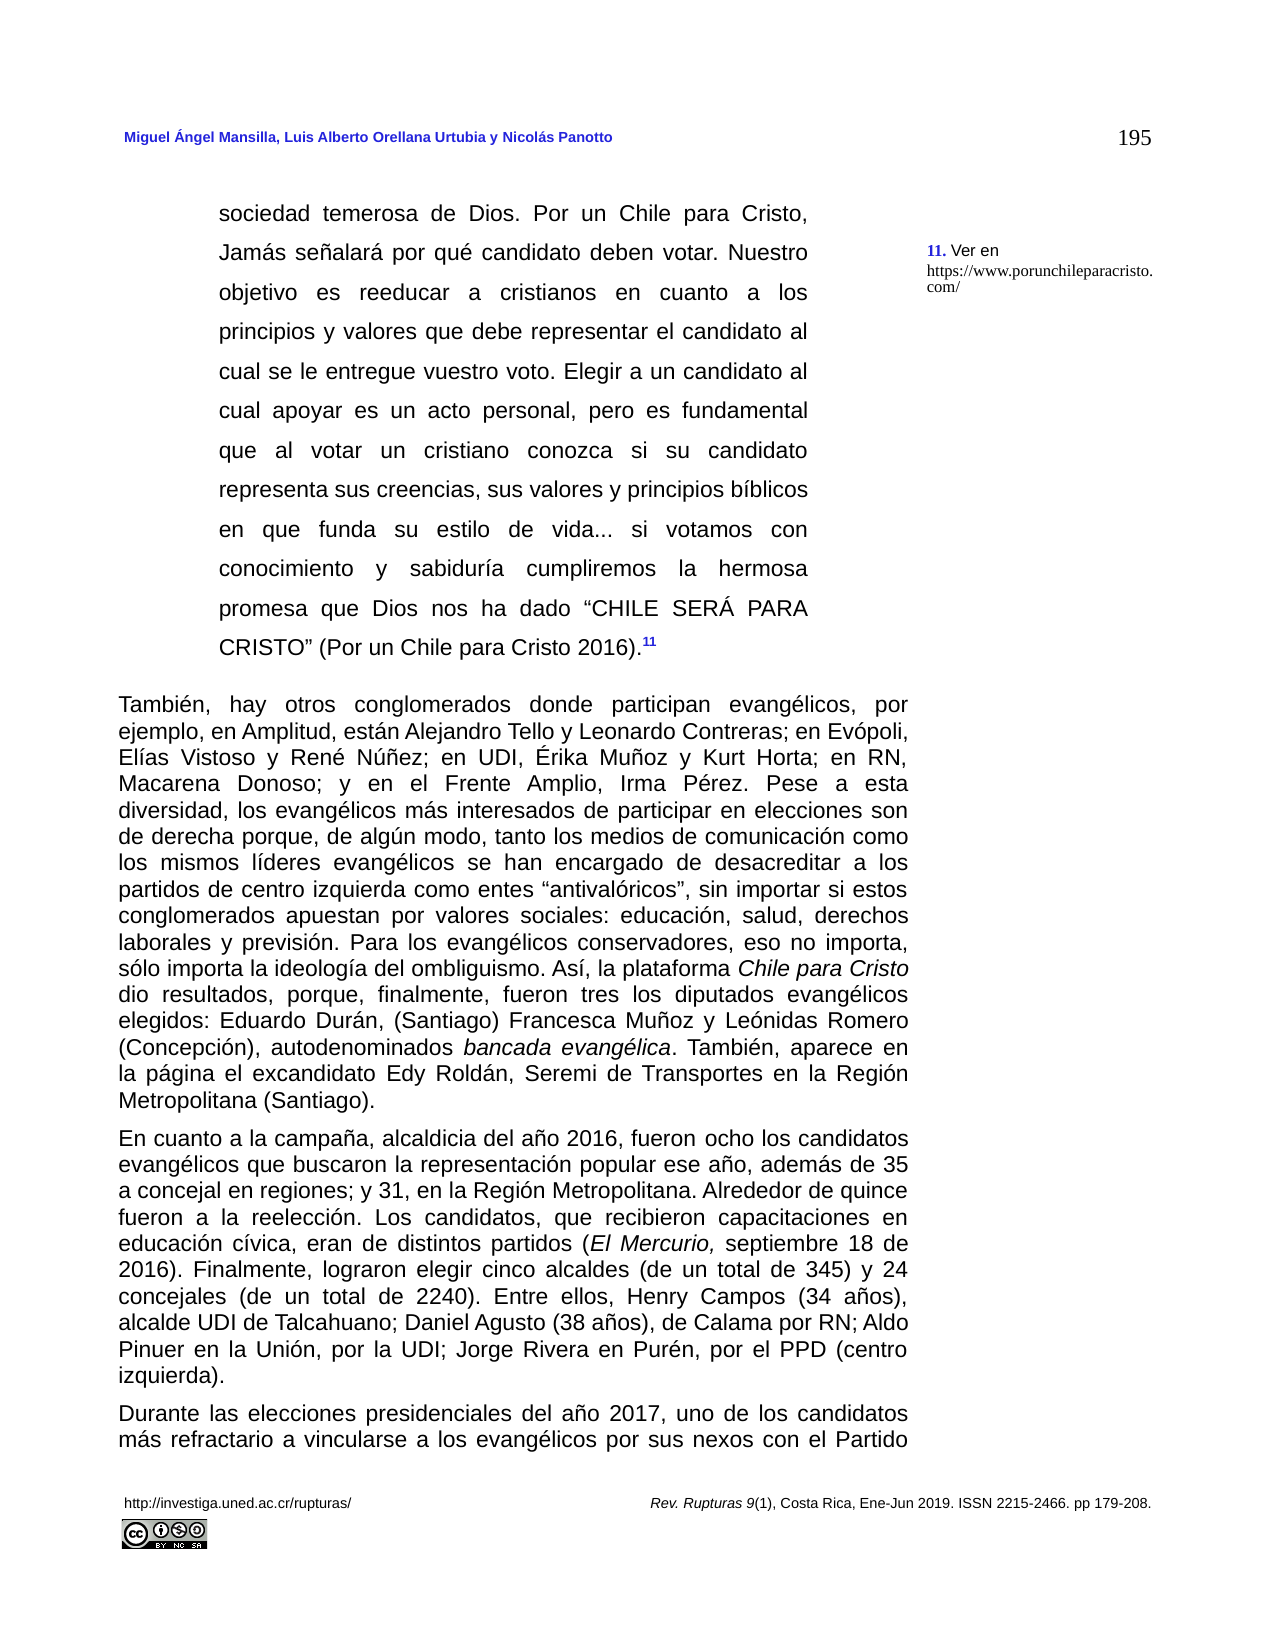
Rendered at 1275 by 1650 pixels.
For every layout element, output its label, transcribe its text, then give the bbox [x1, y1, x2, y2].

picture [121, 1519, 208, 1549]
text En cuanto a la campaña, alcaldicia del año 2016, fueron ocho los candidatos evangélicos que buscaron la representación popular ese año, además de 35 a concejal en regiones; y 31, en la Región Metropolitana. Alrededor de quince fueron a la reelección. Los candidatos, que recibieron capacitaciones en educación cívica, eran de distintos partidos (El Mercurio, septiembre 18 de 2016). Finalmente, lograron elegir cinco alcaldes (de un total de 345) y 24 concejales (de un total de 2240). Entre ellos, Henry Campos (34 años), alcalde UDI de Talcahuano; Daniel Agusto (38 años), de Calama por RN; Aldo Pinuer en la Unión, por la UDI; Jorge Rivera en Purén, por el PPD (centro izquierda). [118, 1125, 909, 1388]
text Durante las elecciones presidenciales del año 2017, uno de los candidatos más refractario a vincularse a los evangélicos por sus nexos con el Partido [118, 1400, 909, 1453]
text También, hay otros conglomerados donde participan evangélicos, por ejemplo, en Amplitud, están Alejandro Tello y Leonardo Contreras; en Evópoli, Elías Vistoso y René Núñez; en UDI, Érika Muñoz y Kurt Horta; en RN, Macarena Donoso; y en el Frente Amplio, Irma Pérez. Pese a esta diversidad, los evangélicos más interesados de participar en elecciones son de derecha porque, de algún modo, tanto los medios de comunicación como los mismos líderes evangélicos se han encargado de desacreditar a los partidos de centro izquierda como entes “antivalóricos”, sin importar si estos conglomerados apuestan por valores sociales: educación, salud, derechos laborales y previsión. Para los evangélicos conservadores, eso no importa, sólo importa la ideología del ombliguismo. Así, la plataforma Chile para Cristo dio resultados, porque, finalmente, fueron tres los diputados evangélicos elegidos: Eduardo Durán, (Santiago) Francesca Muñoz y Leónidas Romero (Concepción), autodenominados bancada evangélica. También, aparece en la página el excandidato Edy Roldán, Seremi de Transportes en la Región Metropolitana (Santiago). [118, 691, 909, 1113]
text sociedad temerosa de Dios. Por un Chile para Cristo, Jamás señalará por qué candidato deben votar. Nuestro objetivo es reeducar a cristianos en cuanto a los principios y valores que debe representar el candidato al cual se le entregue vuestro voto. Elegir a un candidato al cual apoyar es un acto personal, pero es fundamental que al votar un cristiano conozca si su candidato representa sus creencias, sus valores y principios bíblicos en que funda su estilo de vida... si votamos con conocimiento y sabiduría cumpliremos la hermosa promesa que Dios nos ha dado “CHILE SERÁ PARA CRISTO” (Por un Chile para Cristo 2016).11 [218, 200, 808, 660]
